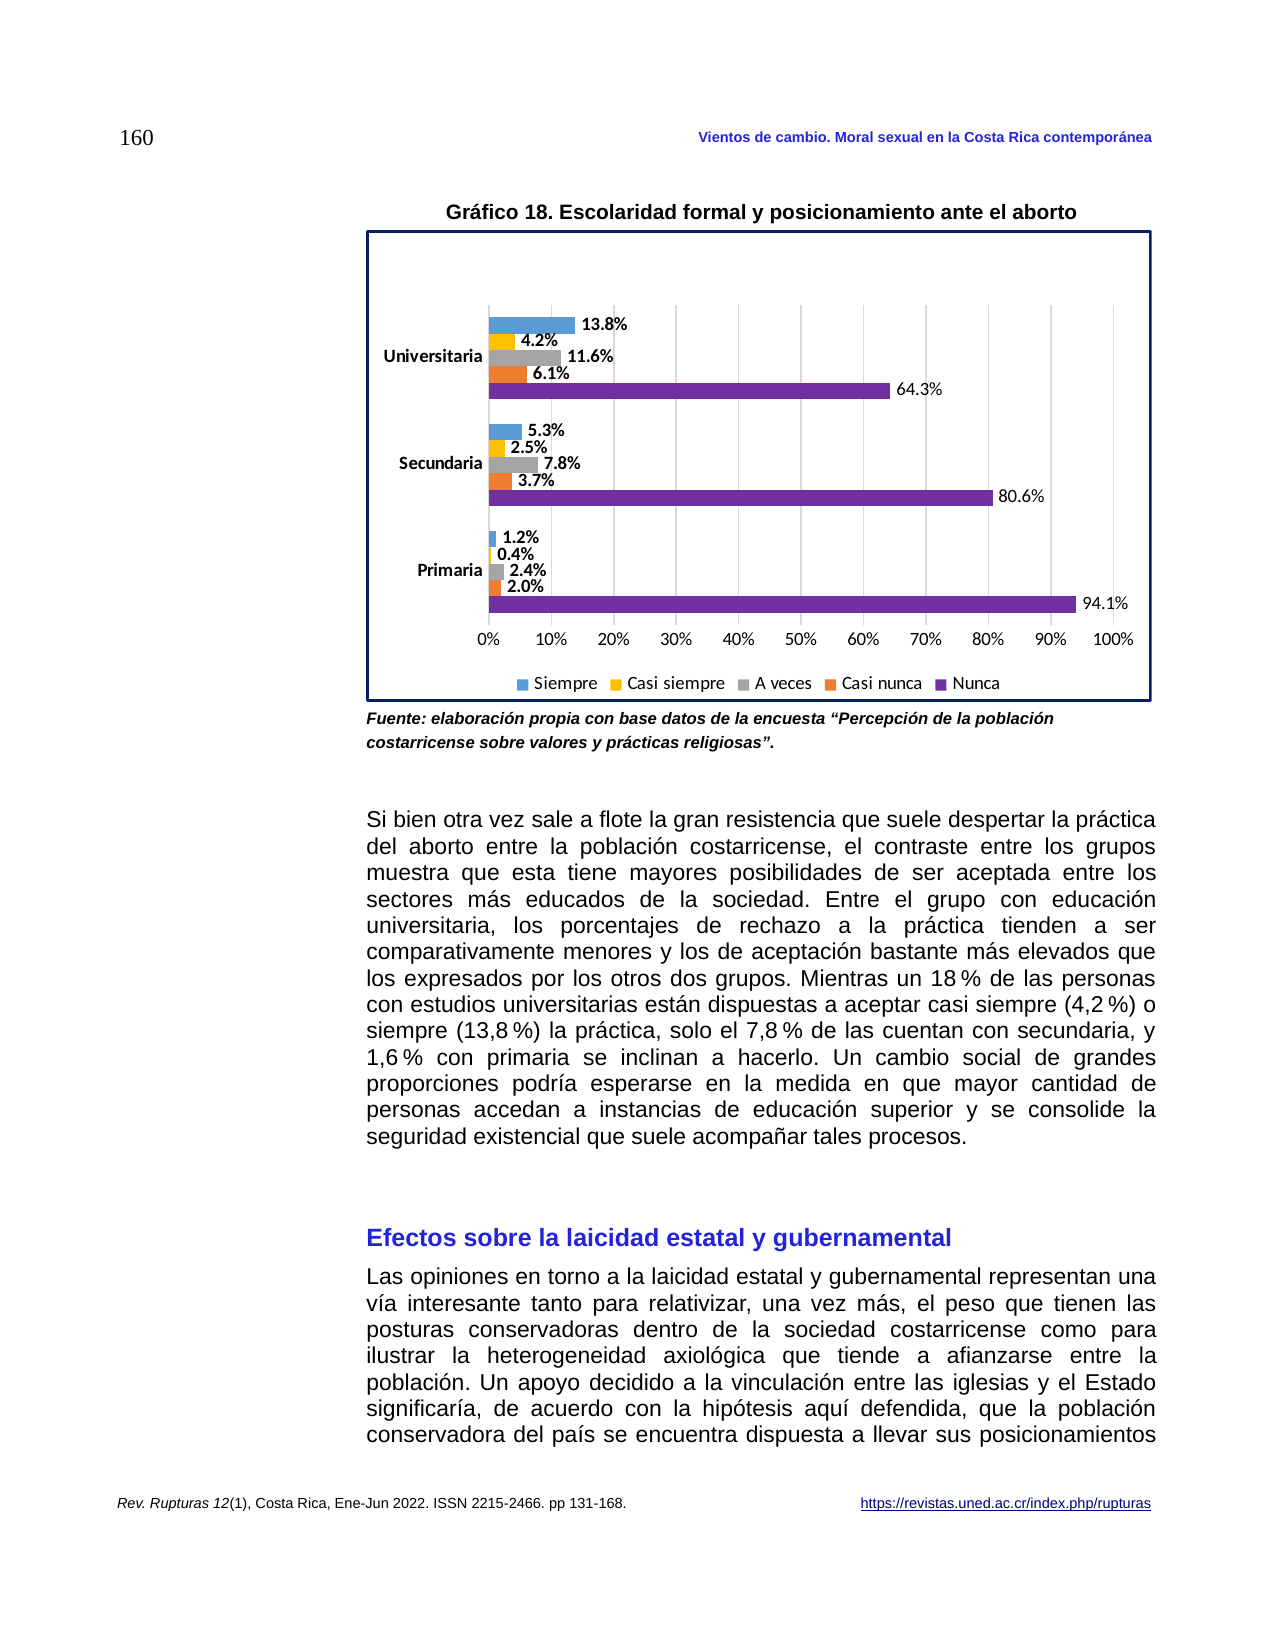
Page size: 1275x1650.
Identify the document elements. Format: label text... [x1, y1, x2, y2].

subtitle Efectos sobre la laicidad estatal y gubernamental [366, 1223, 1157, 1251]
text Si bien otra vez sale a flote la gran resistencia que suele despertar la práctica del aborto entre la población costarricense, el contraste entre los grupos muestra que esta tiene mayores posibilidades de ser aceptada entre los sectores más educados de la sociedad. Entre el grupo con educación universitaria, los porcentajes de rechazo a la práctica tienden a ser comparativamente menores y los de aceptación bastante más elevados que los expresados por los otros dos grupos. Mientras un 18 % de las personas con estudios universitarias están dispuestas a aceptar casi siempre (4,2 %) o siempre (13,8 %) la práctica, solo el 7,8 % de las cuentan con secundaria, y 1,6 % con primaria se inclinan a hacerlo. Un cambio social de grandes proporciones podría esperarse en la medida en que mayor cantidad de personas accedan a instancias de educación superior y se consolide la seguridad existencial que suele acompañar tales procesos. [366, 806, 1157, 1149]
text Las opiniones en torno a la laicidad estatal y gubernamental representan una vía interesante tanto para relativizar, una vez más, el peso que tienen las posturas conservadoras dentro de la sociedad costarricense como para ilustrar la heterogeneidad axiológica que tiende a afianzarse entre la población. Un apoyo decidido a la vinculación entre las iglesias y el Estado significaría, de acuerdo con la hipótesis aquí defendida, que la población conservadora del país se encuentra dispuesta a llevar sus posicionamientos [366, 1263, 1157, 1448]
text Gráfico 18. Escolaridad formal y posicionamiento ante el aborto [366, 200, 1157, 224]
text Fuente: elaboración propia con base datos de la encuesta “Percepción de la población costarricense sobre valores y prácticas religiosas”. [366, 709, 1137, 752]
